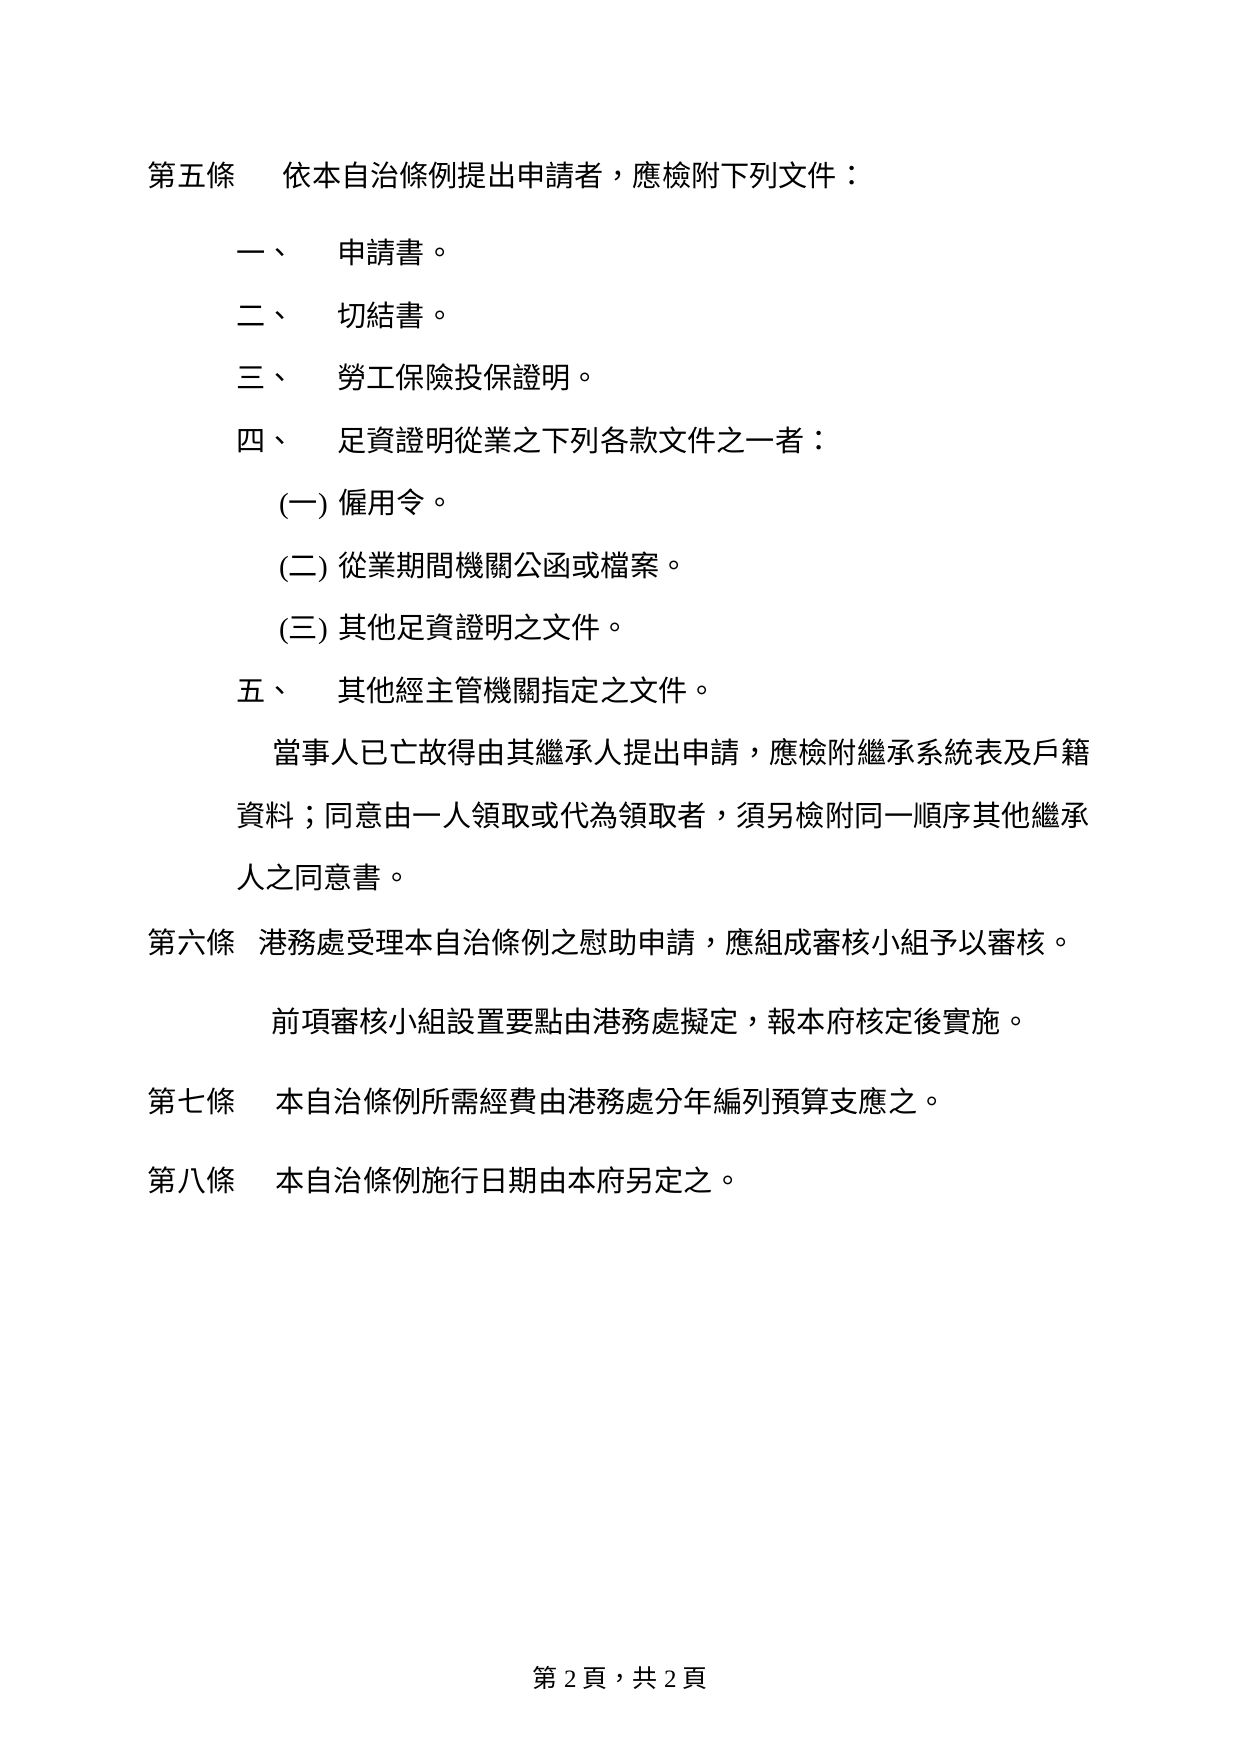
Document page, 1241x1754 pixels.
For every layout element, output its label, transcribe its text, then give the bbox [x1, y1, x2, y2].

list 本自治條例所需經費由港務處分年編列預算支應之。 [148, 1060, 1092, 1139]
list 足資證明從業之下列各款文件之一者： [236, 401, 1092, 464]
list 港務處受理本自治條例之慰助申請，應組成審核小組予以審核。 [148, 901, 1092, 981]
text 當事人已亡故得由其繼承人提出申請，應檢附繼承系統表及戶籍資料；同意由一人領取或代為領取者，須另檢附同一順序其他繼承人之同意書。 [236, 714, 1092, 901]
list 僱用令。 [279, 464, 1092, 526]
list 從業期間機關公函或檔案。 [279, 526, 1092, 589]
list 切結書。 [236, 276, 1092, 339]
text 前項審核小組設置要點由港務處擬定，報本府核定後實施。 [264, 981, 1092, 1060]
list 依本自治條例提出申請者，應檢附下列文件： [148, 134, 1092, 214]
list 本自治條例施行日期由本府另定之。 [148, 1139, 1092, 1219]
list 申請書。 [236, 214, 1092, 276]
list 其他足資證明之文件。 [279, 589, 1092, 651]
list 其他經主管機關指定之文件。 [236, 651, 1092, 714]
list 勞工保險投保證明。 [236, 339, 1092, 401]
